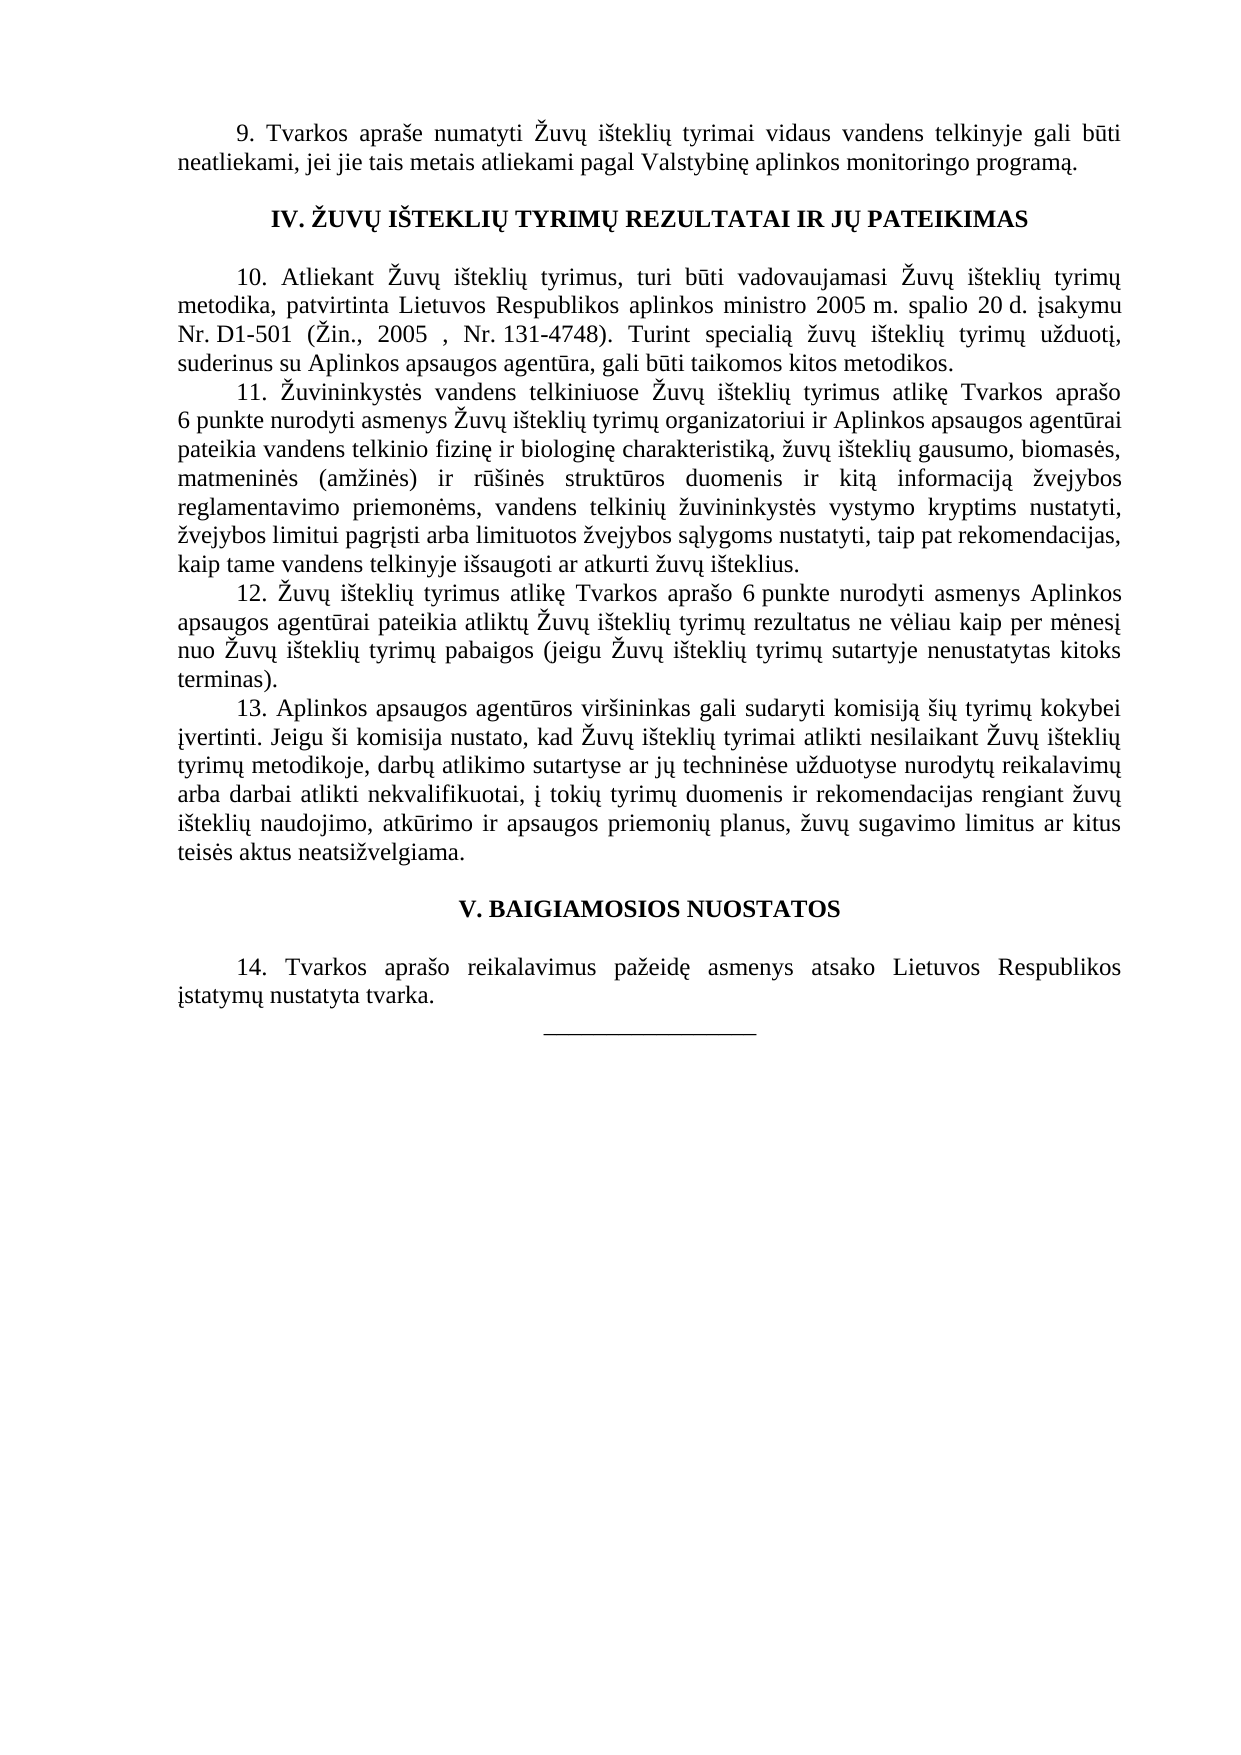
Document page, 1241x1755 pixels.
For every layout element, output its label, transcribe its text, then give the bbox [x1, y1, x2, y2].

text 11. Žuvininkystės vandens telkiniuose Žuvų išteklių tyrimus atlikę Tvarkos aprašo 6 punkte nurodyti asmenys Žuvų išteklių tyrimų organizatoriui ir Aplinkos apsaugos agentūrai pateikia vandens telkinio fizinę ir biologinę charakteristiką, žuvų išteklių gausumo, biomasės, matmeninės (amžinės) ir rūšinės struktūros duomenis ir kitą informaciją žvejybos reglamentavimo priemonėms, vandens telkinių žuvininkystės vystymo kryptims nustatyti, žvejybos limitui pagrįsti arba limituotos žvejybos sąlygoms nustatyti, taip pat rekomendacijas, kaip tame vandens telkinyje išsaugoti ar atkurti žuvų išteklius. [177, 377, 1122, 578]
text 12. Žuvų išteklių tyrimus atlikę Tvarkos aprašo 6 punkte nurodyti asmenys Aplinkos apsaugos agentūrai pateikia atliktų Žuvų išteklių tyrimų rezultatus ne vėliau kaip per mėnesį nuo Žuvų išteklių tyrimų pabaigos (jeigu Žuvų išteklių tyrimų sutartyje nenustatytas kitoks terminas). [177, 578, 1122, 693]
text IV. ŽUVŲ IŠTEKLIŲ TYRIMŲ REZULTATAI IR JŲ PATEIKIMAS [177, 204, 1122, 233]
text 10. Atliekant Žuvų išteklių tyrimus, turi būti vadovaujamasi Žuvų išteklių tyrimų metodika, patvirtinta Lietuvos Respublikos aplinkos ministro 2005 m. spalio 20 d. įsakymu Nr. D1-501 (Žin., 2005 , Nr. 131-4748). Turint specialią žuvų išteklių tyrimų užduotį, suderinus su Aplinkos apsaugos agentūra, gali būti taikomos kitos metodikos. [177, 262, 1122, 377]
text 9. Tvarkos apraše numatyti Žuvų išteklių tyrimai vidaus vandens telkinyje gali būti neatliekami, jei jie tais metais atliekami pagal Valstybinę aplinkos monitoringo programą. [177, 118, 1122, 176]
text 14. Tvarkos aprašo reikalavimus pažeidę asmenys atsako Lietuvos Respublikos įstatymų nustatyta tvarka. [177, 952, 1122, 1009]
text V. BAIGIAMOSIOS NUOSTATOS [177, 894, 1122, 923]
text 13. Aplinkos apsaugos agentūros viršininkas gali sudaryti komisiją šių tyrimų kokybei įvertinti. Jeigu ši komisija nustato, kad Žuvų išteklių tyrimai atlikti nesilaikant Žuvų išteklių tyrimų metodikoje, darbų atlikimo sutartyse ar jų techninėse užduotyse nurodytų reikalavimų arba darbai atlikti nekvalifikuotai, į tokių tyrimų duomenis ir rekomendacijas rengiant žuvų išteklių naudojimo, atkūrimo ir apsaugos priemonių planus, žuvų sugavimo limitus ar kitus teisės aktus neatsižvelgiama. [177, 693, 1122, 866]
text _________________ [177, 1009, 1122, 1038]
